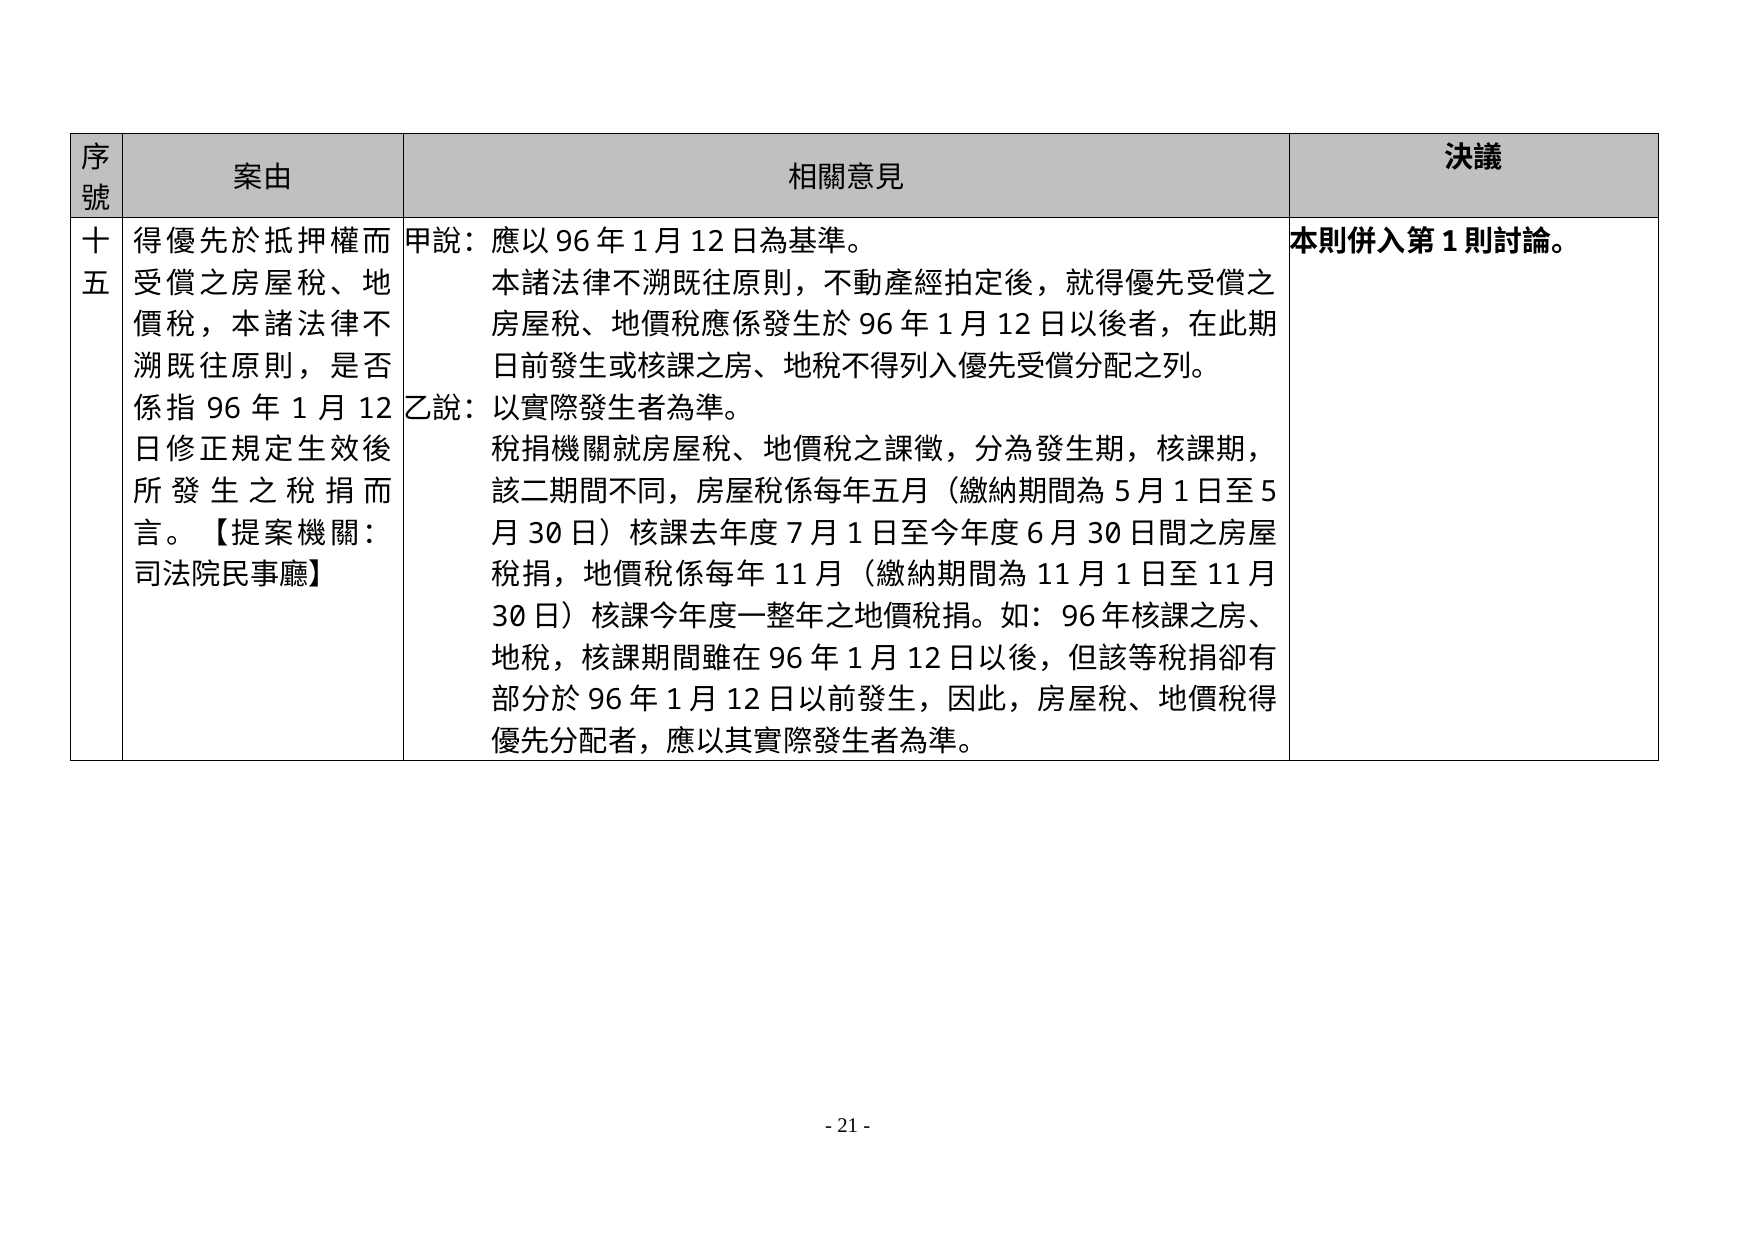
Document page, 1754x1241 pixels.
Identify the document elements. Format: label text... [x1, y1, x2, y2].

table_header 案由 [123, 134, 403, 217]
table_cell 十五 [71, 218, 122, 760]
table_header 相關意見 [404, 134, 1289, 217]
table_header 決議 [1290, 134, 1658, 217]
table_cell 甲說：應以96年1月12日為基準。 本諸法律不溯既往原則，不動產經拍定後，就得優先受償之房屋稅、地價稅應係發生於96年1月12日以後者，在此期日前發生或核課之房、地稅不得列入優先受償分配之列。 乙說：以實際發生者為準。 稅捐機關就房屋稅、地價稅之課徵，分為發生期，核課期，該二期間不同，房屋稅係每年五月（繳納期間為5月1日至5月30日）核課去年度7月1日至今年度6月30日間之房屋稅捐，地價稅係每年11月（繳納期間為11月1日至11月30日）核課今年度一整年之地價稅捐。如：96年核課之房、地稅，核課期間雖在96年1月12日以後，但該等稅捐卻有部分於96年1月12日以前發生，因此，房屋稅、地價稅得優先分配者，應以其實際發生者為準。 [404, 218, 1289, 760]
table_cell 得優先於抵押權而受償之房屋稅、地價稅，本諸法律不溯既往原則，是否係指96年1月12日修正規定生效後所發生之稅捐而言。【提案機關：司法院民事廳】 [123, 218, 403, 760]
table_header 序號 [71, 134, 122, 217]
table_cell 本則併入第1則討論。 [1290, 218, 1658, 760]
